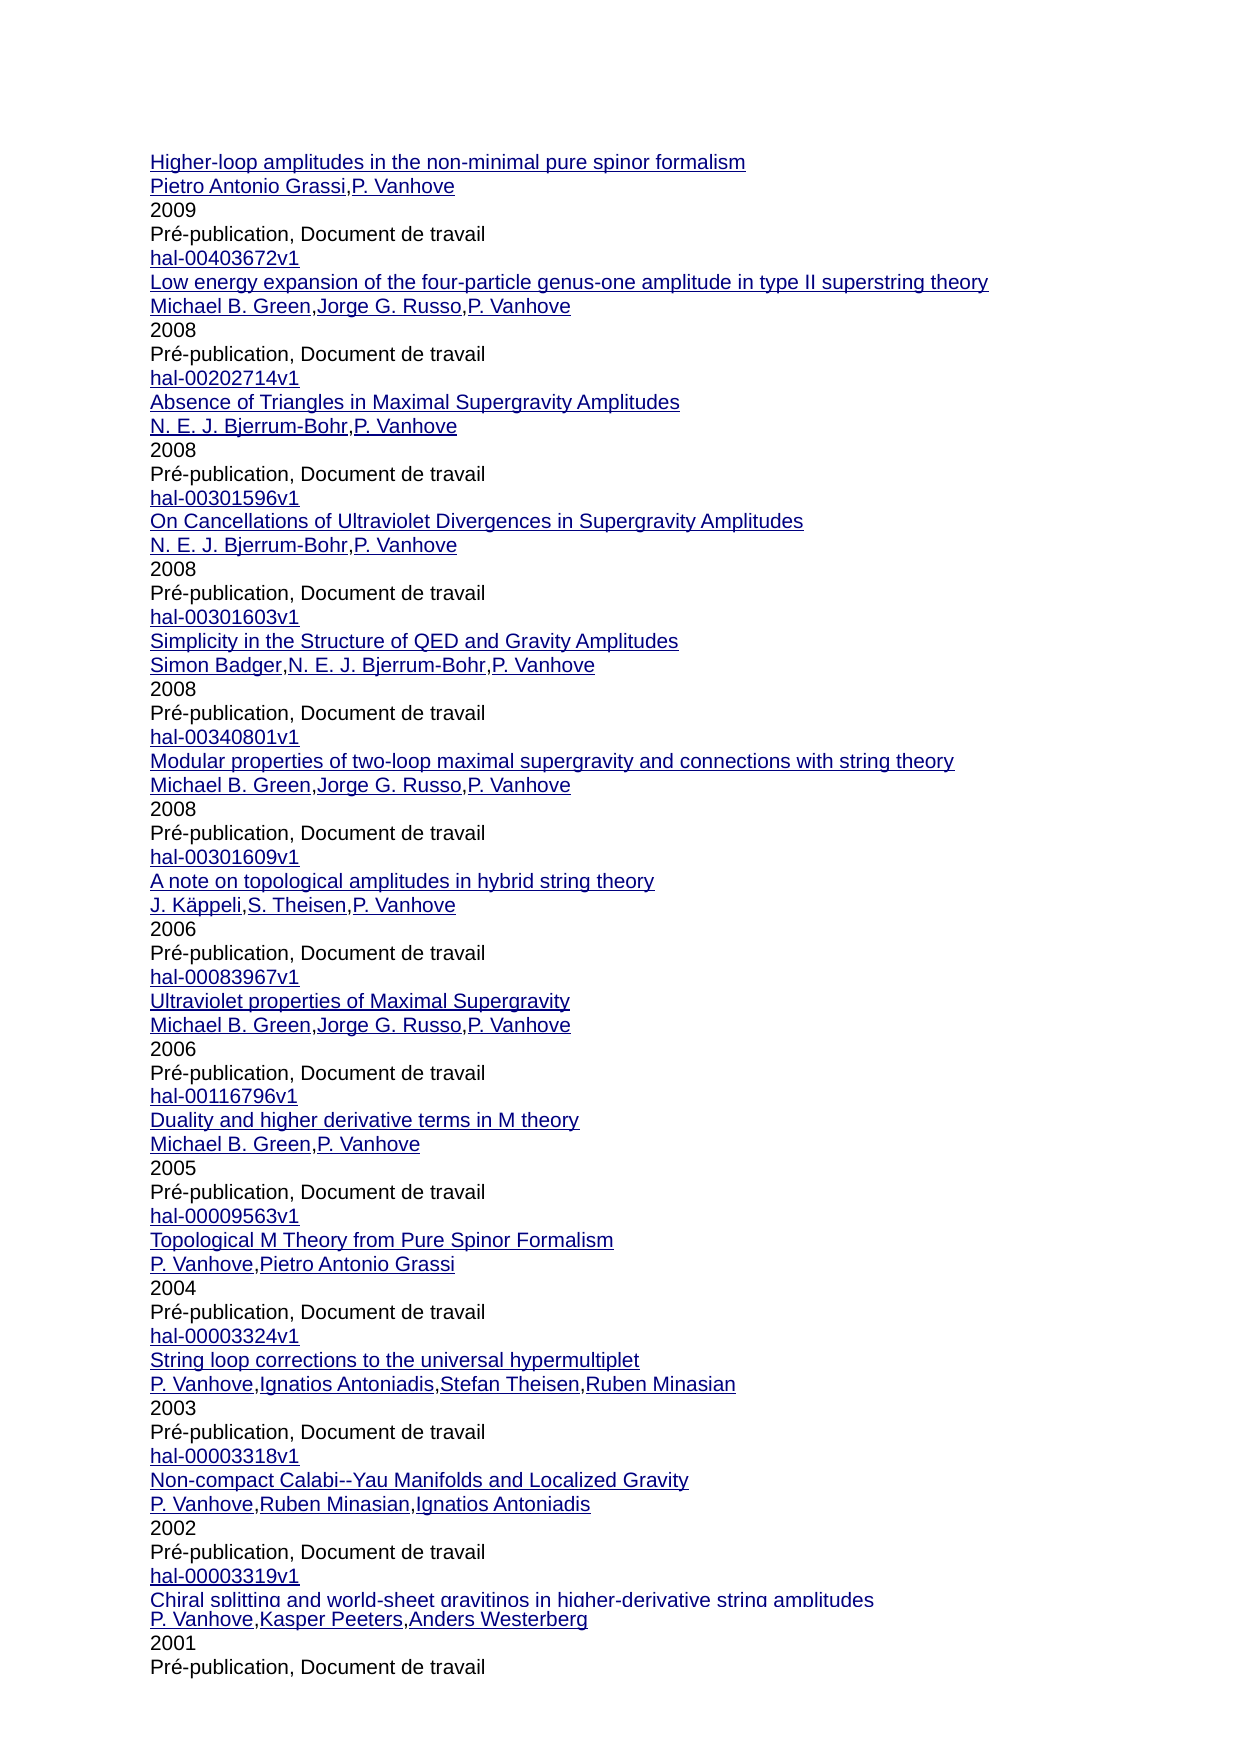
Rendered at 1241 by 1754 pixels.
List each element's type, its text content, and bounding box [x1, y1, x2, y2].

table_cell Modular properties of two-loop maximal supergravity and connections with string theory Michael B. Green,Jorge G. Russo,P. Vanhove 2008 Pré-publication, Document de travail hal-00301609v1 [150, 749, 1090, 869]
table_cell Ultraviolet properties of Maximal Supergravity Michael B. Green,Jorge G. Russo,P. Vanhove 2006 Pré-publication, Document de travail hal-00116796v1 [150, 989, 1090, 1108]
table_cell Topological M Theory from Pure Spinor Formalism P. Vanhove,Pietro Antonio Grassi 2004 Pré-publication, Document de travail hal-00003324v1 [150, 1228, 1090, 1348]
table_cell A note on topological amplitudes in hybrid string theory J. Käppeli,S. Theisen,P. Vanhove 2006 Pré-publication, Document de travail hal-00083967v1 [150, 869, 1090, 988]
table_cell Low energy expansion of the four-particle genus-one amplitude in type II superstring theory Michael B. Green,Jorge G. Russo,P. Vanhove 2008 Pré-publication, Document de travail hal-00202714v1 [150, 270, 1090, 389]
table_cell Absence of Triangles in Maximal Supergravity Amplitudes N. E. J. Bjerrum-Bohr,P. Vanhove 2008 Pré-publication, Document de travail hal-00301596v1 [150, 390, 1090, 509]
table_cell Higher-loop amplitudes in the non-minimal pure spinor formalism Pietro Antonio Grassi,P. Vanhove 2009 Pré-publication, Document de travail hal-00403672v1 [150, 150, 1090, 270]
table_cell On Cancellations of Ultraviolet Divergences in Supergravity Amplitudes N. E. J. Bjerrum-Bohr,P. Vanhove 2008 Pré-publication, Document de travail hal-00301603v1 [150, 509, 1090, 629]
table_cell String loop corrections to the universal hypermultiplet P. Vanhove,Ignatios Antoniadis,Stefan Theisen,Ruben Minasian 2003 Pré-publication, Document de travail hal-00003318v1 [150, 1348, 1090, 1468]
table_cell Duality and higher derivative terms in M theory Michael B. Green,P. Vanhove 2005 Pré-publication, Document de travail hal-00009563v1 [150, 1108, 1090, 1228]
table_cell Simplicity in the Structure of QED and Gravity Amplitudes Simon Badger,N. E. J. Bjerrum-Bohr,P. Vanhove 2008 Pré-publication, Document de travail hal-00340801v1 [150, 629, 1090, 749]
table_cell Chiral splitting and world-sheet gravitinos in higher-derivative string amplitudes P. Vanhove,Kasper Peeters,Anders Westerberg 2001 Pré-publication, Document de travail [150, 1588, 1090, 1679]
table_cell Non-compact Calabi--Yau Manifolds and Localized Gravity P. Vanhove,Ruben Minasian,Ignatios Antoniadis 2002 Pré-publication, Document de travail hal-00003319v1 [150, 1468, 1090, 1587]
